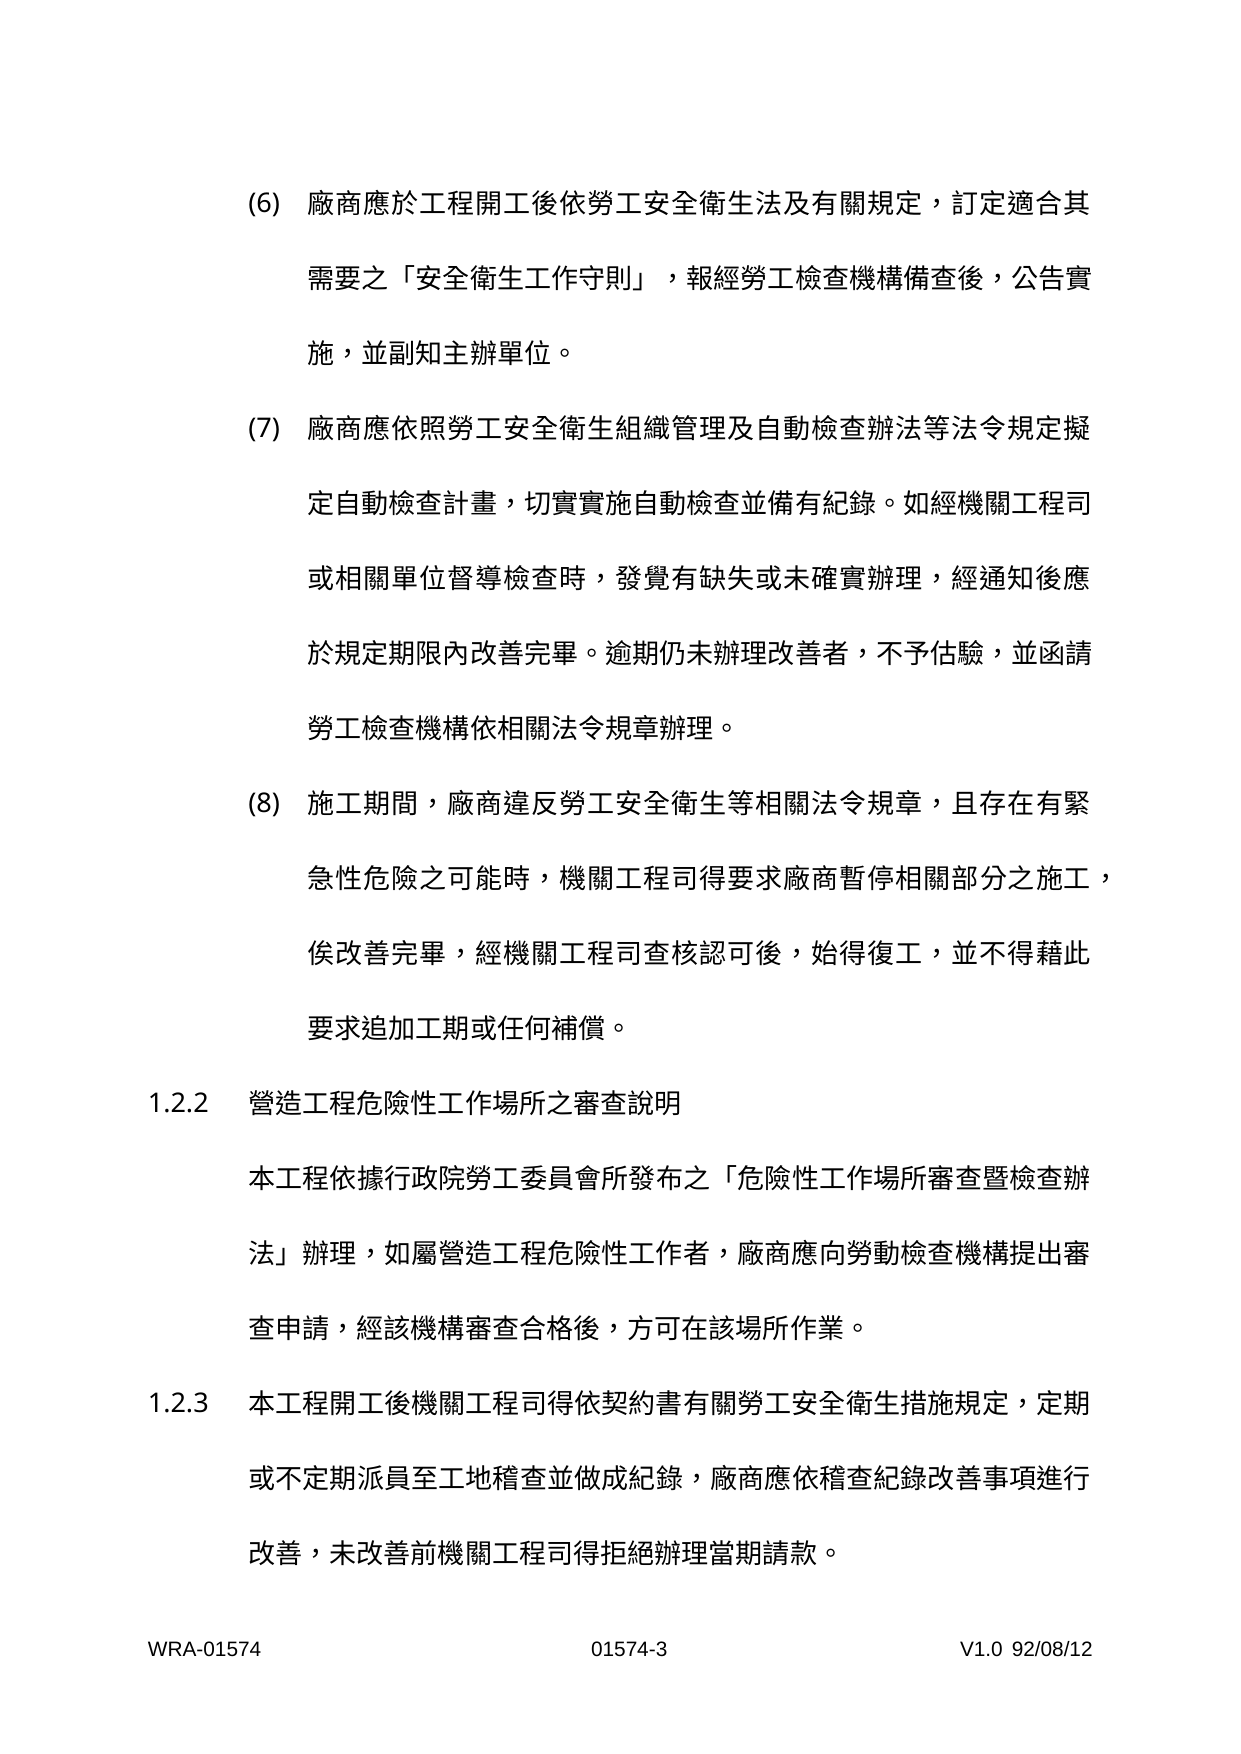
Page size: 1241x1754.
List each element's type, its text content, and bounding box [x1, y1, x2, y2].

text 本工程依據行政院勞工委員會所發布之「危險性工作場所審查暨檢查辦法」辦理，如屬營造工程危險性工作者，廠商應向勞動檢查機構提出審查申請，經該機構審查合格後，方可在該場所作業。 [248, 1139, 1092, 1364]
text (8) 施工期間，廠商違反勞工安全衛生等相關法令規章，且存在有緊急性危險之可能時，機關工程司得要求廠商暫停相關部分之施工，俟改善完畢，經機關工程司查核認可後，始得復工，並不得藉此要求追加工期或任何補償。 [248, 764, 1092, 1064]
text (7) 廠商應依照勞工安全衛生組織管理及自動檢查辦法等法令規定擬定自動檢查計畫，切實實施自動檢查並備有紀錄。如經機關工程司或相關單位督導檢查時，發覺有缺失或未確實辦理，經通知後應於規定期限內改善完畢。逾期仍未辦理改善者，不予估驗，並函請勞工檢查機構依相關法令規章辦理。 [248, 389, 1092, 764]
text 1.2.3 本工程開工後機關工程司得依契約書有關勞工安全衛生措施規定，定期或不定期派員至工地稽查並做成紀錄，廠商應依稽查紀錄改善事項進行改善，未改善前機關工程司得拒絕辦理當期請款。 [148, 1364, 1092, 1589]
text (6) 廠商應於工程開工後依勞工安全衛生法及有關規定，訂定適合其需要之「安全衛生工作守則」，報經勞工檢查機構備查後，公告實施，並副知主辦單位。 [248, 164, 1092, 389]
text 1.2.2 營造工程危險性工作場所之審查說明 [148, 1064, 1092, 1139]
